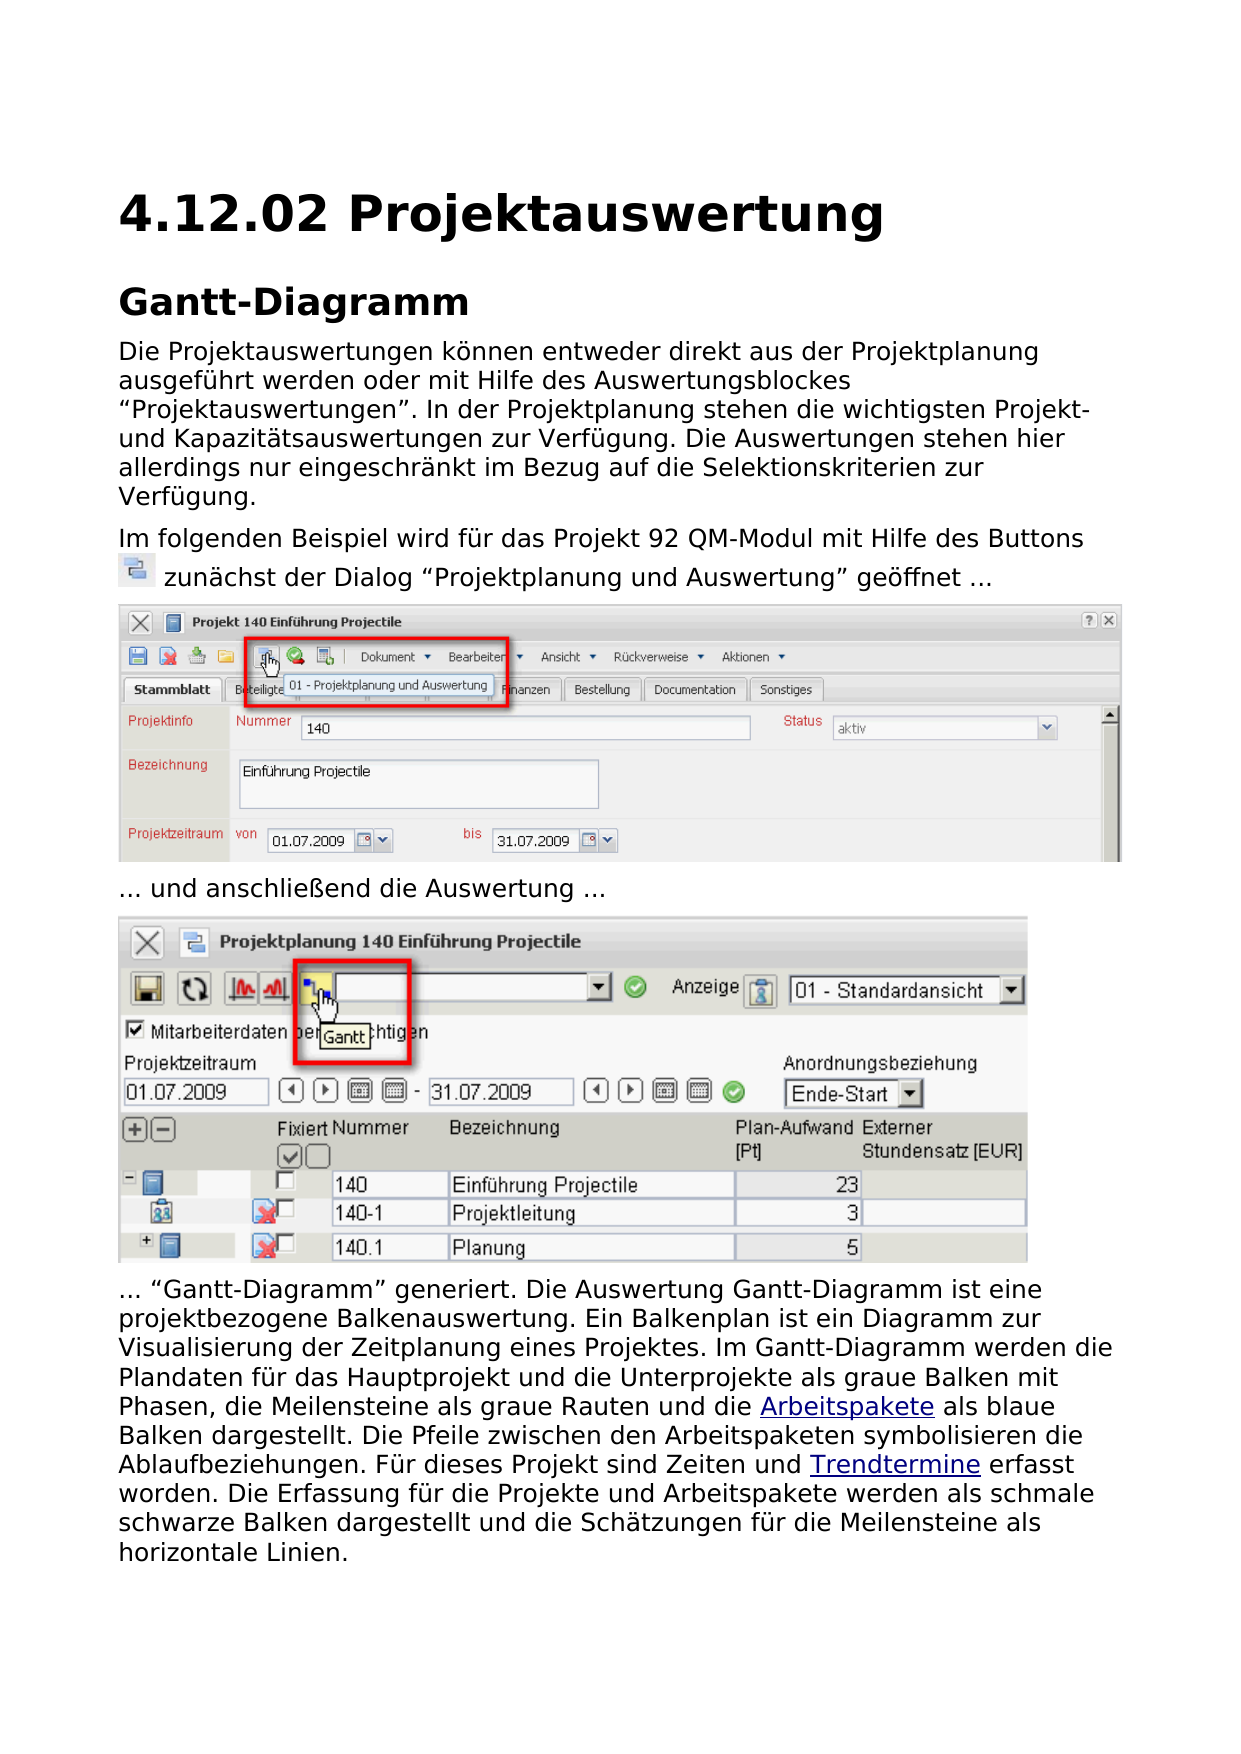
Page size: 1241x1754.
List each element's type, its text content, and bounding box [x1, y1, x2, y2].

picture [118, 915, 1028, 1263]
subtitle 4.12.02 Projektauswertung [118, 185, 1122, 243]
picture [118, 604, 1123, 862]
picture [118, 553, 156, 587]
text ... und anschließend die Auswertung ... [118, 874, 1122, 903]
subtitle Gantt-Diagramm [118, 281, 1122, 324]
text ... “Gantt-Diagramm” generiert. Die Auswertung Gantt-Diagramm ist eine projektbezogene Balkenauswertung. Ein Balkenplan ist ein Diagramm zur Visualisierung der Zeitplanung eines Projektes. Im Gantt-Diagramm werden die Plandaten für das Hauptprojekt und die Unterprojekte als graue Balken mit Phasen, die Meilensteine als graue Rauten und die Arbeitspakete als blaue Balken dargestellt. Die Pfeile zwischen den Arbeitspaketen symbolisieren die Ablaufbeziehungen. Für dieses Projekt sind Zeiten und Trendtermine erfasst worden. Die Erfassung für die Projekte und Arbeitspakete werden als schmale schwarze Balken dargestellt und die Schätzungen für die Meilensteine als horizontale Linien. [118, 1275, 1122, 1567]
text Die Projektauswertungen können entweder direkt aus der Projektplanung ausgeführt werden oder mit Hilfe des Auswertungsblockes “Projektauswertungen”. In der Projektplanung stehen die wichtigsten Projekt- und Kapazitätsauswertungen zur Verfügung. Die Auswertungen stehen hier allerdings nur eingeschränkt im Bezug auf die Selektionskriterien zur Verfügung. [118, 337, 1122, 512]
text Im folgenden Beispiel wird für das Projekt 92 QM-Modul mit Hilfe des Buttons zunächst der Dialog “Projektplanung und Auswertung” geöffnet ... [118, 524, 1122, 592]
